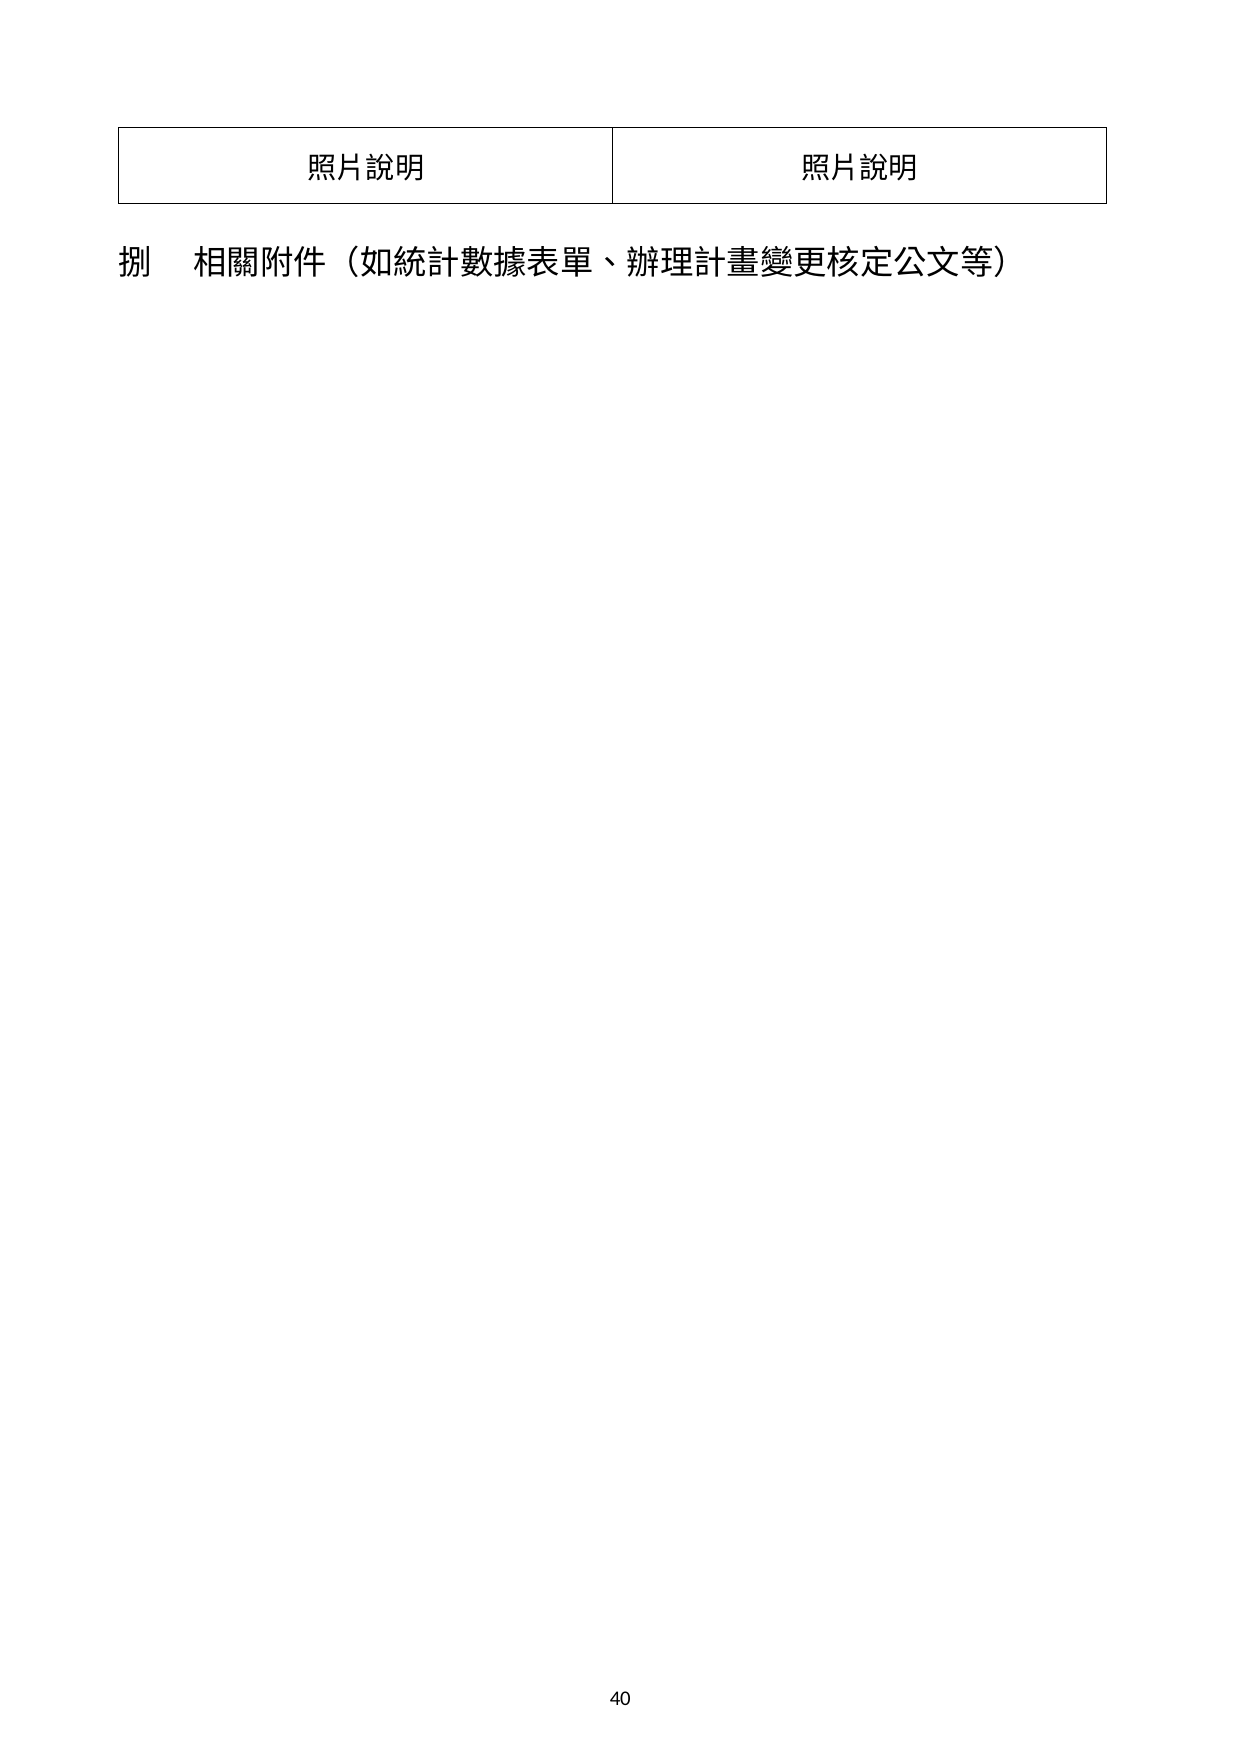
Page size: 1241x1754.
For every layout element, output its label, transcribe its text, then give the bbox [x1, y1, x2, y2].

table_cell 照片說明 [613, 128, 1106, 203]
table_cell 照片說明 [119, 128, 612, 203]
list 相關附件（如統計數據表單、辦理計畫變更核定公文等） [118, 223, 1122, 298]
